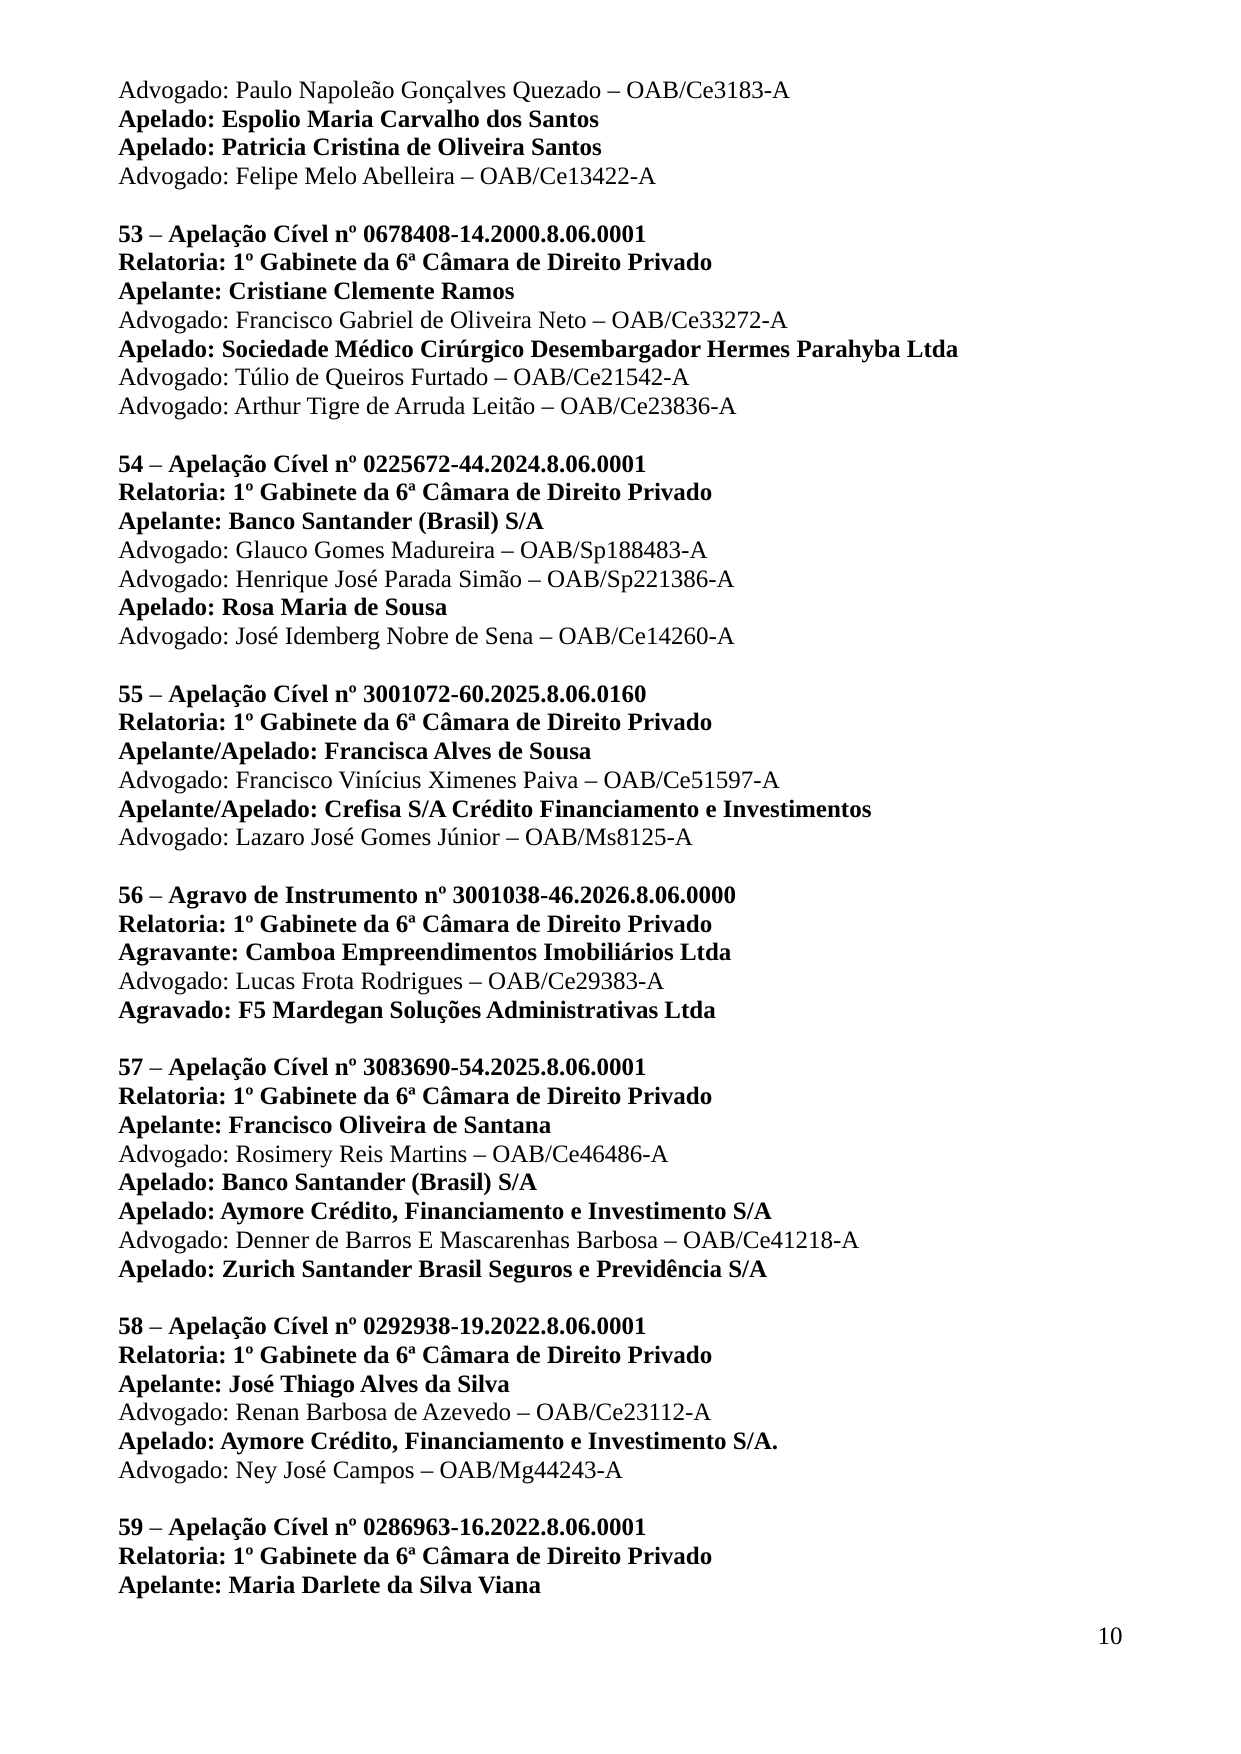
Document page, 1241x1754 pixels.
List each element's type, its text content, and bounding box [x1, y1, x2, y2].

text 59 – Apelação Cível nº 0286963-16.2022.8.06.0001 Relatoria: 1º Gabinete da 6ª Câmara de Direito Privado Apelante: Maria Darlete da Silva Viana [118, 1484, 1122, 1599]
text 58 – Apelação Cível nº 0292938-19.2022.8.06.0001 Relatoria: 1º Gabinete da 6ª Câmara de Direito Privado Apelante: José Thiago Alves da Silva Advogado: Renan Barbosa de Azevedo – OAB/Ce23112-A Apelado: Aymore Crédito, Financiamento e Investimento S/A. Advogado: Ney José Campos – OAB/Mg44243-A [118, 1282, 1122, 1484]
text Advogado: Paulo Napoleão Gonçalves Quezado – OAB/Ce3183-A Apelado: Espolio Maria Carvalho dos Santos Apelado: Patricia Cristina de Oliveira Santos Advogado: Felipe Melo Abelleira – OAB/Ce13422-A [118, 75, 1122, 190]
text 57 – Apelação Cível nº 3083690-54.2025.8.06.0001 Relatoria: 1º Gabinete da 6ª Câmara de Direito Privado Apelante: Francisco Oliveira de Santana Advogado: Rosimery Reis Martins – OAB/Ce46486-A Apelado: Banco Santander (Brasil) S/A Apelado: Aymore Crédito, Financiamento e Investimento S/A Advogado: Denner de Barros E Mascarenhas Barbosa – OAB/Ce41218-A Apelado: Zurich Santander Brasil Seguros e Previdência S/A [118, 1024, 1122, 1282]
text 55 – Apelação Cível nº 3001072-60.2025.8.06.0160 Relatoria: 1º Gabinete da 6ª Câmara de Direito Privado Apelante/Apelado: Francisca Alves de Sousa Advogado: Francisco Vinícius Ximenes Paiva – OAB/Ce51597-A Apelante/Apelado: Crefisa S/A Crédito Financiamento e Investimentos Advogado: Lazaro José Gomes Júnior – OAB/Ms8125-A 56 – Agravo de Instrumento nº 3001038-46.2026.8.06.0000 Relatoria: 1º Gabinete da 6ª Câmara de Direito Privado Agravante: Camboa Empreendimentos Imobiliários Ltda Advogado: Lucas Frota Rodrigues – OAB/Ce29383-A Agravado: F5 Mardegan Soluções Administrativas Ltda [118, 650, 1122, 1024]
text 54 – Apelação Cível nº 0225672-44.2024.8.06.0001 Relatoria: 1º Gabinete da 6ª Câmara de Direito Privado Apelante: Banco Santander (Brasil) S/A Advogado: Glauco Gomes Madureira – OAB/Sp188483-A Advogado: Henrique José Parada Simão – OAB/Sp221386-A Apelado: Rosa Maria de Sousa Advogado: José Idemberg Nobre de Sena – OAB/Ce14260-A [118, 420, 1122, 650]
text 53 – Apelação Cível nº 0678408-14.2000.8.06.0001 Relatoria: 1º Gabinete da 6ª Câmara de Direito Privado Apelante: Cristiane Clemente Ramos Advogado: Francisco Gabriel de Oliveira Neto – OAB/Ce33272-A Apelado: Sociedade Médico Cirúrgico Desembargador Hermes Parahyba Ltda Advogado: Túlio de Queiros Furtado – OAB/Ce21542-A Advogado: Arthur Tigre de Arruda Leitão – OAB/Ce23836-A [118, 190, 1122, 420]
